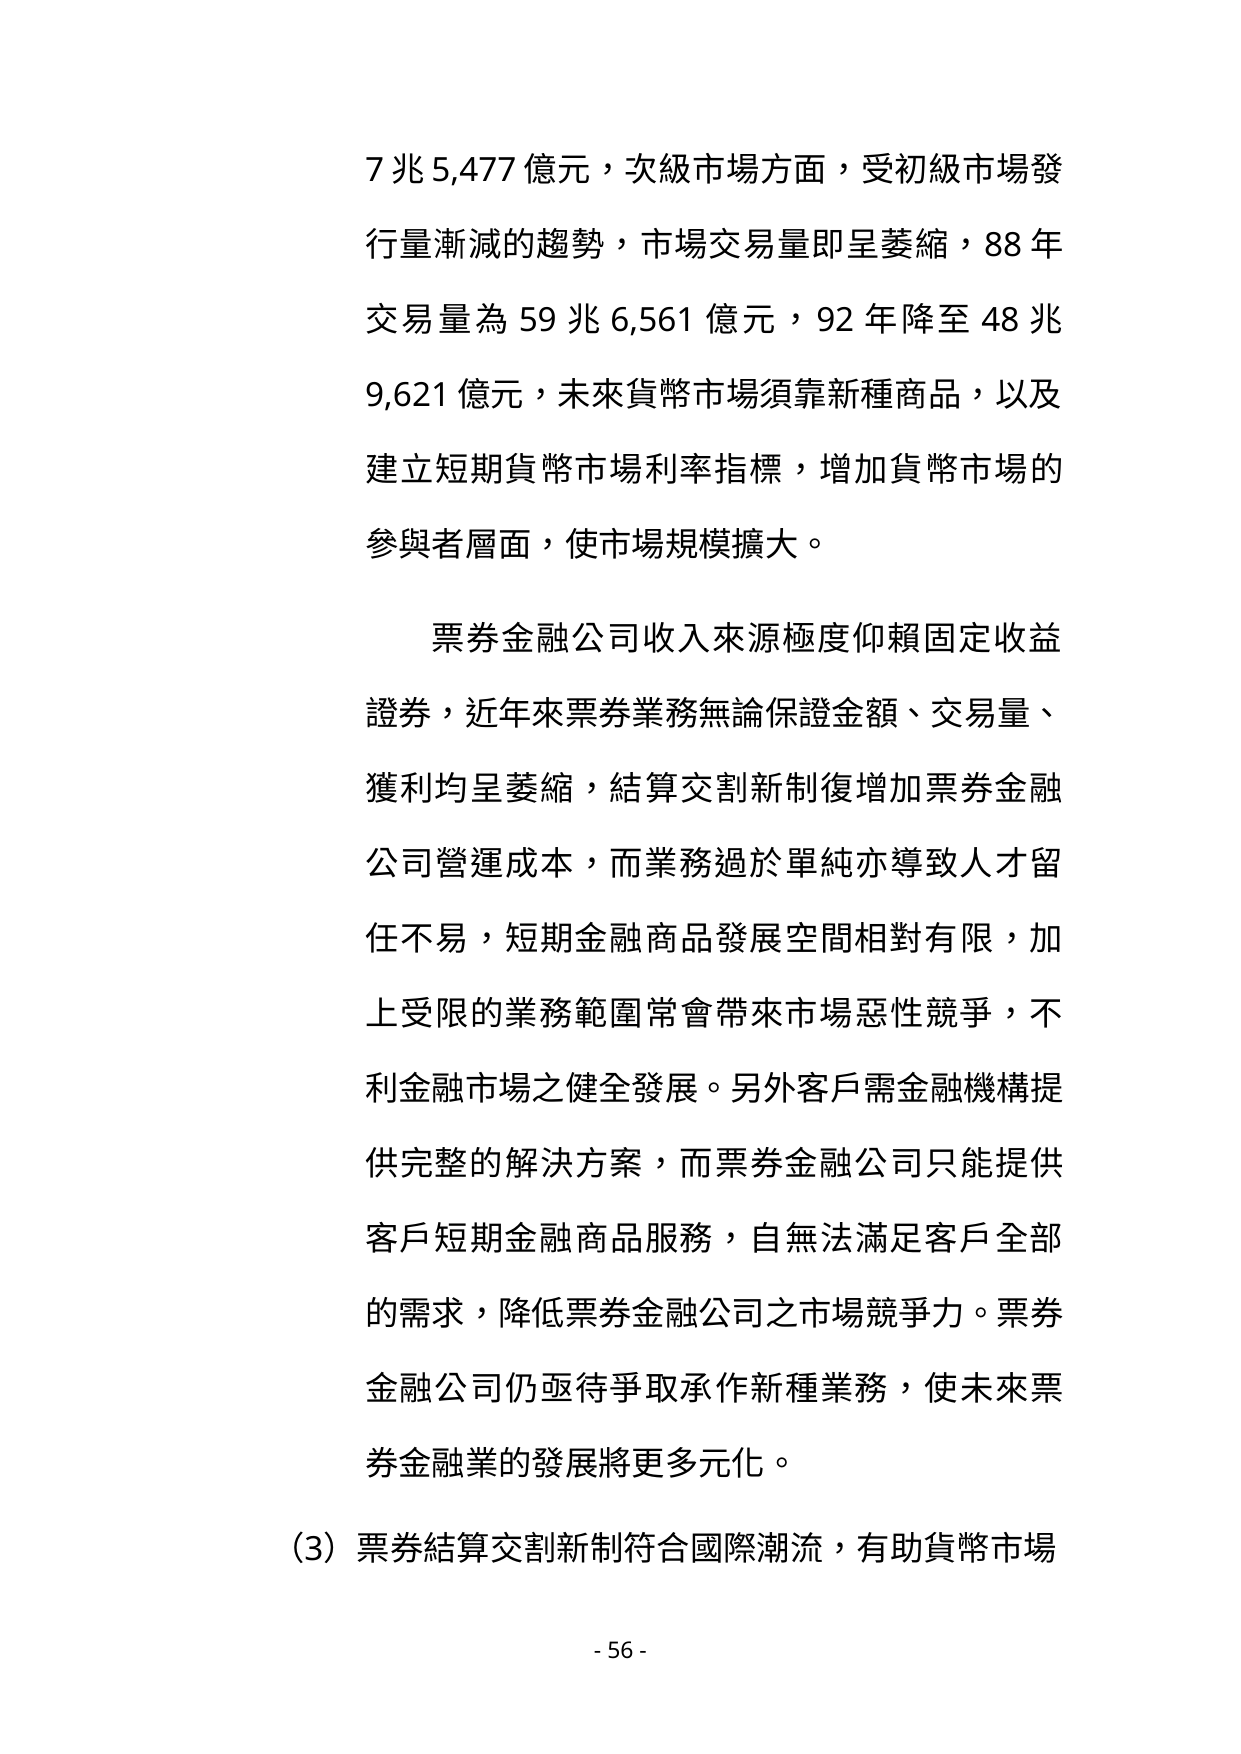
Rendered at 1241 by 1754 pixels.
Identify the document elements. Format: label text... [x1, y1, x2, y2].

text （3）票券結算交割新制符合國際潮流，有助貨幣市場 [271, 1508, 1063, 1583]
text 票券金融公司收入來源極度仰賴固定收益證券，近年來票券業務無論保證金額、交易量、獲利均呈萎縮，結算交割新制復增加票券金融公司營運成本，而業務過於單純亦導致人才留任不易，短期金融商品發展空間相對有限，加上受限的業務範圍常會帶來市場惡性競爭，不利金融市場之健全發展。另外客戶需金融機構提供完整的解決方案，而票券金融公司只能提供客戶短期金融商品服務，自無法滿足客戶全部的需求，降低票券金融公司之市場競爭力。票券金融公司仍亟待爭取承作新種業務，使未來票券金融業的發展將更多元化。 [365, 599, 1063, 1499]
text 7兆5,477億元，次級市場方面，受初級市場發行量漸減的趨勢，市場交易量即呈萎縮，88年交易量為59兆6,561億元，92年降至48兆9,621億元，未來貨幣市場須靠新種商品，以及建立短期貨幣市場利率指標，增加貨幣市場的參與者層面，使市場規模擴大。 [365, 130, 1063, 580]
